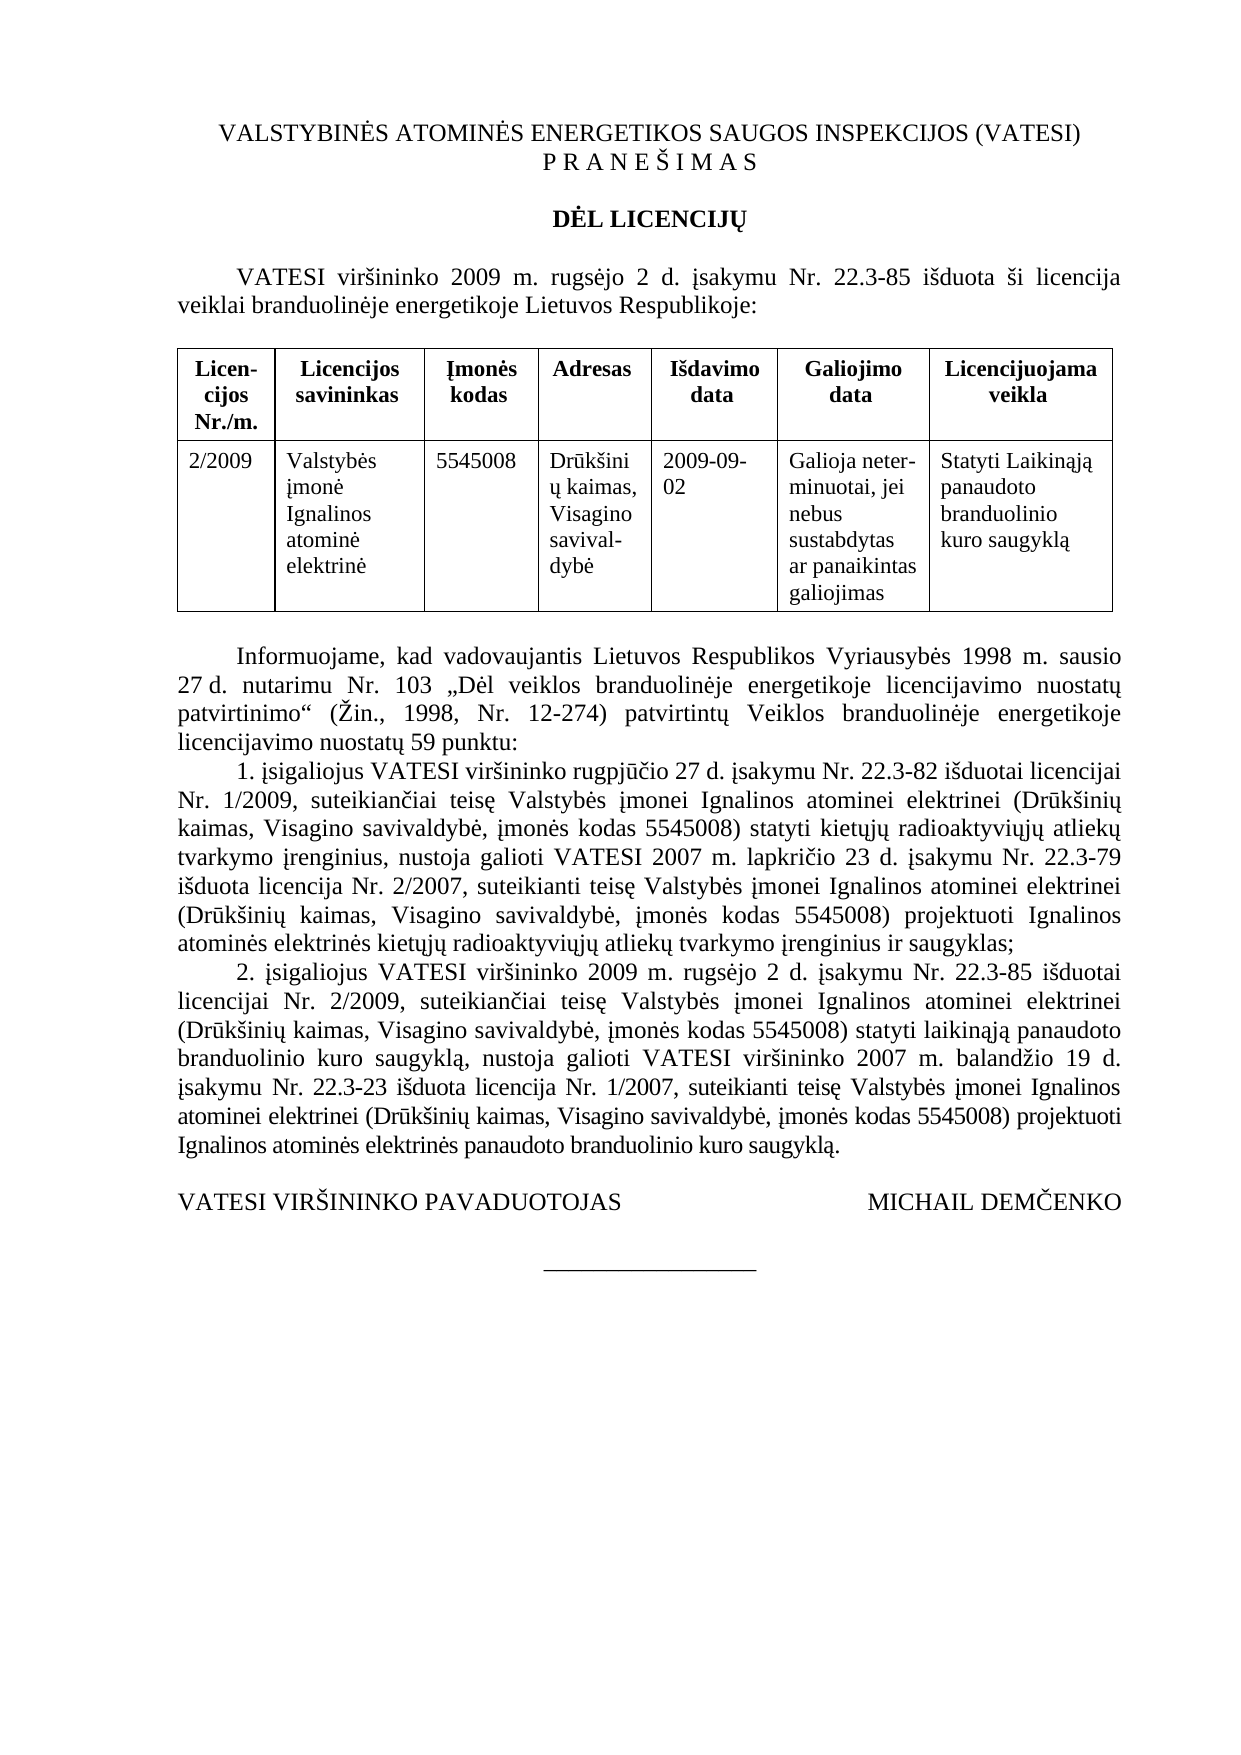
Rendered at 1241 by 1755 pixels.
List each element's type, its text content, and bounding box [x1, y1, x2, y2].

text VATESI viršininko pavaduotojas Michail Demčenko [177, 1187, 1122, 1216]
text VATESI viršininko 2009 m. rugsėjo 2 d. įsakymu Nr. 22.3-85 išduota ši licencija veiklai branduolinėje energetikoje Lietuvos Respublikoje: [177, 262, 1122, 319]
text Informuojame, kad vadovaujantis Lietuvos Respublikos Vyriausybės 1998 m. sausio 27 d. nutarimu Nr. 103 „Dėl veiklos branduolinėje energetikoje licencijavimo nuostatų patvirtinimo“ (Žin., 1998, Nr. 12-274) patvirtintų Veiklos branduolinėje energetikoje licencijavimo nuostatų 59 punktu: [177, 641, 1122, 756]
table_cell 2009-09-02 [652, 441, 777, 611]
table_cell Galioja neter­minuotai, jei nebus sustabdytas ar panaikintas galiojimas [778, 441, 929, 611]
text P R A N E Š I M A S [177, 147, 1122, 176]
text 2. įsigaliojus VATESI viršininko 2009 m. rugsėjo 2 d. įsakymu Nr. 22.3-85 išduotai licencijai Nr. 2/2009, suteikiančiai teisę Valstybės įmonei Ignalinos atominei elektrinei (Drūkšinių kaimas, Visagino savivaldybė, įmonės kodas 5545008) statyti laikinąją panaudoto branduolinio kuro saugyklą, nustoja galioti VATESI viršininko 2007 m. balandžio 19 d. įsakymu Nr. 22.3-23 išduota licencija Nr. 1/2007, suteikianti teisę Valstybės įmonei Ignalinos atominei elektrinei (Drūkšinių kaimas, Visagino savivaldybė, įmonės kodas 5545008) projektuoti Ignalinos atominės elektrinės panaudoto branduolinio kuro saugyklą. [177, 957, 1122, 1158]
table_header Galiojimo data [778, 349, 929, 440]
table_cell 5545008 [425, 441, 538, 611]
text VALSTYBINĖS ATOMINĖS ENERGETIKOS SAUGOS INSPEKCIJOS (VATESI) [177, 118, 1122, 147]
table_header Licencijos savininkas [276, 349, 424, 440]
table_cell Drūkšinių kaimas, Visagino savival­dybė [539, 441, 651, 611]
text 1. įsigaliojus VATESI viršininko rugpjūčio 27 d. įsakymu Nr. 22.3-82 išduotai licencijai Nr. 1/2009, suteikiančiai teisę Valstybės įmonei Ignalinos atominei elektrinei (Drūkšinių kaimas, Visagino savivaldybė, įmonės kodas 5545008) statyti kietųjų radioaktyviųjų atliekų tvarkymo įrenginius, nustoja galioti VATESI 2007 m. lapkričio 23 d. įsakymu Nr. 22.3-79 išduota licencija Nr. 2/2007, suteikianti teisę Valstybės įmonei Ignalinos atominei elektrinei (Drūkšinių kaimas, Visagino savivaldybė, įmonės kodas 5545008) projektuoti Ignalinos atominės elektrinės kietųjų radioaktyviųjų atliekų tvarkymo įrenginius ir saugyklas; [177, 756, 1122, 957]
table_header Licenci­juojama veikla [930, 349, 1112, 440]
table_header Išdavimo data [652, 349, 777, 440]
table_header Įmonės kodas [425, 349, 538, 440]
table_cell Valstybės įmonė Ignalinos atominė elektrinė [276, 441, 424, 611]
table_header Licen­cijos Nr./m. [178, 349, 274, 440]
table_cell 2/2009 [178, 441, 274, 611]
table_header Adresas [539, 349, 651, 440]
table_cell Statyti Laikinąją panaudoto branduolinio kuro saugyklą [930, 441, 1112, 611]
text DĖL LICENCIJŲ [177, 204, 1122, 233]
text _________________ [177, 1245, 1122, 1273]
